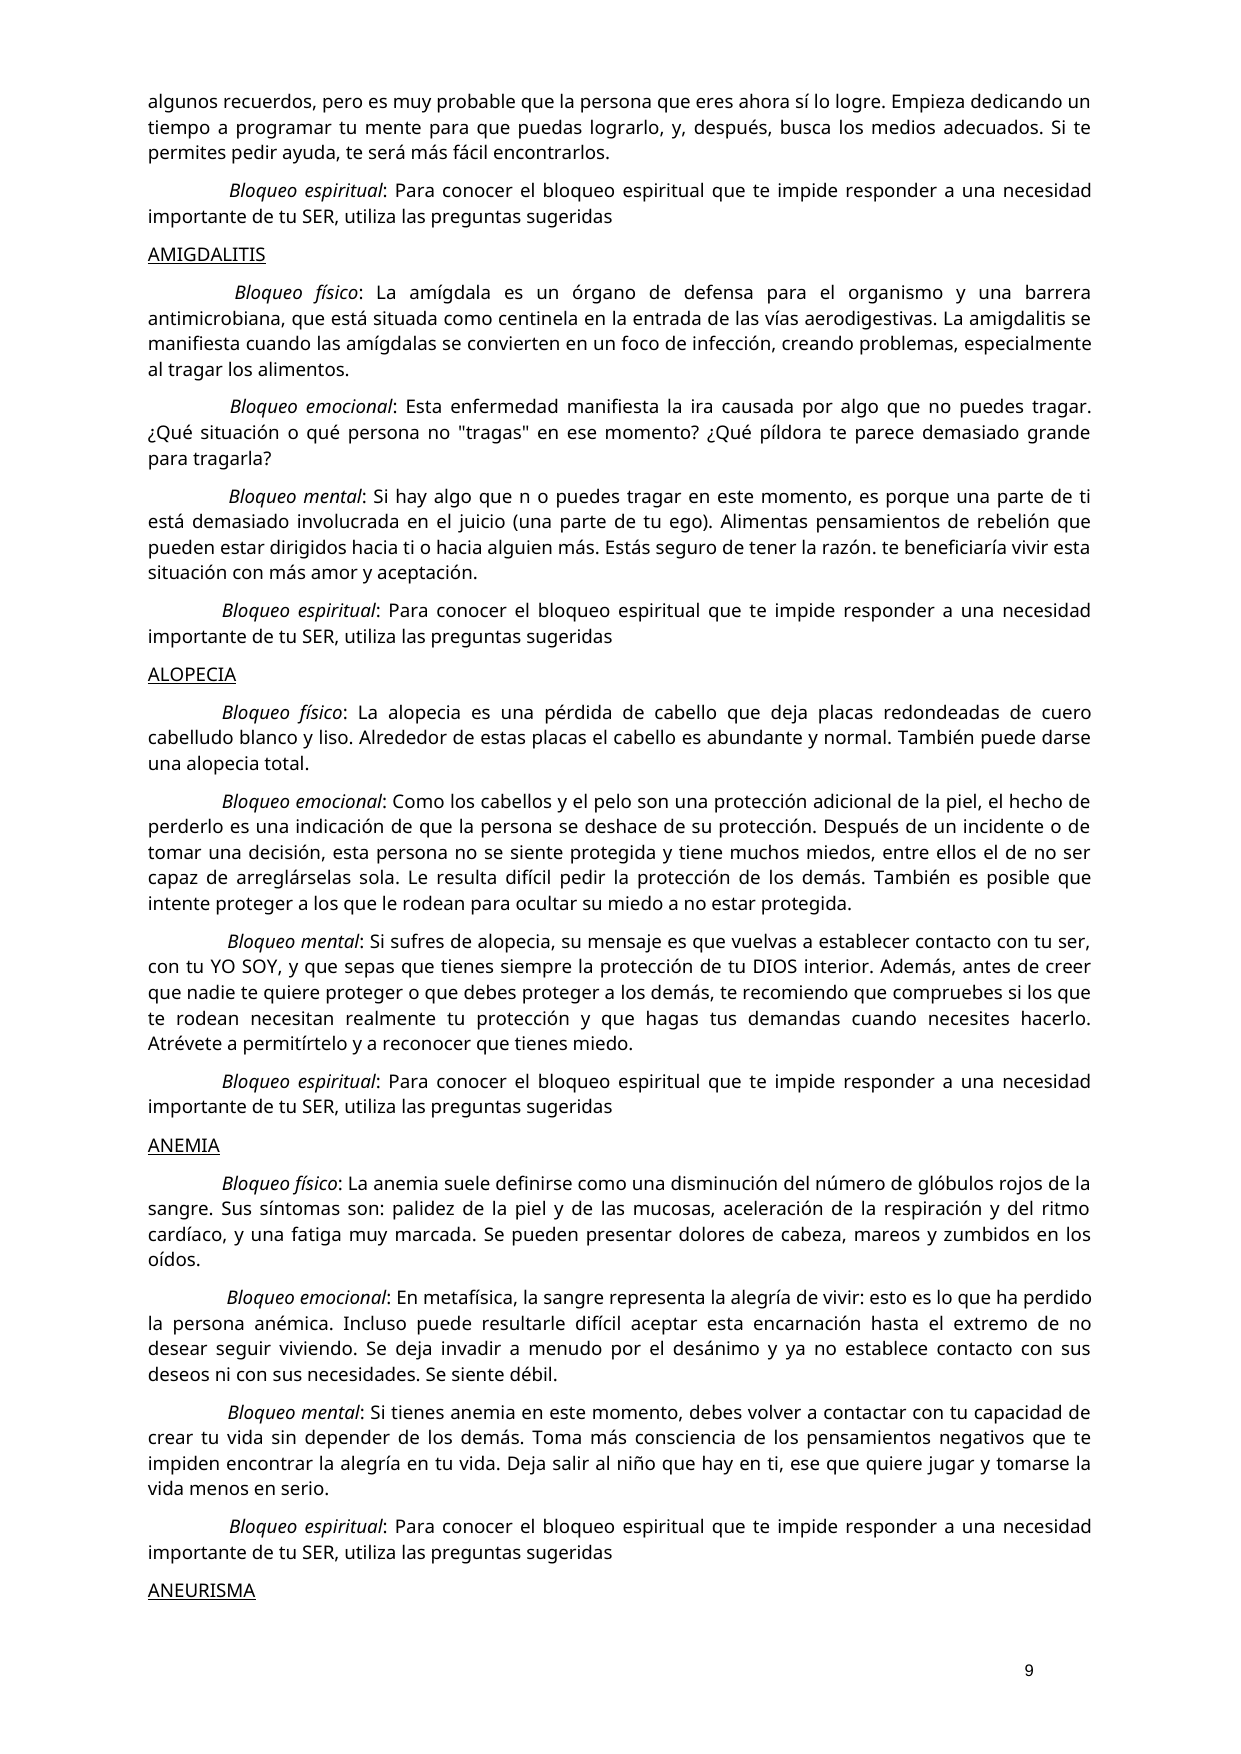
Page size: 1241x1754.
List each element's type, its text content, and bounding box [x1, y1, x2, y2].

text Bloqueo emocional: Esta enfermedad manifiesta la ira causada por algo que no puedes tragar. ¿Qué situación o qué persona no "tragas" en ese momento? ¿Qué píldora te parece demasiado grande para tragarla? [148, 394, 1092, 470]
text Bloqueo emocional: Como los cabellos y el pelo son una protección adicional de la piel, el hecho de perderlo es una indicación de que la persona se deshace de su protección. Después de un incidente o de tomar una decisión, esta persona no se siente protegida y tiene muchos miedos, entre ellos el de no ser capaz de arreglárselas sola. Le resulta difícil pedir la protección de los demás. También es posible que intente proteger a los que le rodean para ocultar su miedo a no estar protegida. [148, 788, 1092, 916]
text Bloqueo mental: Si hay algo que n o puedes tragar en este momento, es porque una parte de ti está demasiado involucrada en el juicio (una parte de tu ego). Alimentas pensamientos de rebelión que pueden estar dirigidos hacia ti o hacia alguien más. Estás seguro de tener la razón. te beneficiaría vivir esta situación con más amor y aceptación. [148, 483, 1092, 585]
text Bloqueo espiritual: Para conocer el bloqueo espiritual que te impide responder a una necesidad importante de tu SER, utiliza las preguntas sugeridas [148, 1068, 1092, 1119]
text ANEURISMA [148, 1577, 1092, 1603]
text Bloqueo emocional: En metafísica, la sangre representa la alegría de vivir: esto es lo que ha perdido la persona anémica. Incluso puede resultarle difícil aceptar esta encarnación hasta el extremo de no desear seguir viviendo. Se deja invadir a menudo por el desánimo y ya no establece contacto con sus deseos ni con sus necesidades. Se siente débil. [148, 1284, 1092, 1387]
text Bloqueo espiritual: Para conocer el bloqueo espiritual que te impide responder a una necesidad importante de tu SER, utiliza las preguntas sugeridas [148, 597, 1092, 648]
text ALOPECIA [148, 661, 1092, 687]
text ANEMIA [148, 1132, 1092, 1157]
text Bloqueo espiritual: Para conocer el bloqueo espiritual que te impide responder a una necesidad importante de tu SER, utiliza las preguntas sugeridas [148, 178, 1092, 229]
text Bloqueo mental: Si tienes anemia en este momento, debes volver a contactar con tu capacidad de crear tu vida sin depender de los demás. Toma más consciencia de los pensamientos negativos que te impiden encontrar la alegría en tu vida. Deja salir al niño que hay en ti, ese que quiere jugar y tomarse la vida menos en serio. [148, 1399, 1092, 1501]
text Bloqueo mental: Si sufres de alopecia, su mensaje es que vuelvas a establecer contacto con tu ser, con tu YO SOY, y que sepas que tienes siempre la protección de tu DIOS interior. Además, antes de creer que nadie te quiere proteger o que debes proteger a los demás, te recomiendo que compruebes si los que te rodean necesitan realmente tu protección y que hagas tus demandas cuando necesites hacerlo. Atrévete a permitírtelo y a reconocer que tienes miedo. [148, 928, 1092, 1056]
text Bloqueo espiritual: Para conocer el bloqueo espiritual que te impide responder a una necesidad importante de tu SER, utiliza las preguntas sugeridas [148, 1514, 1092, 1565]
text AMIGDALITIS [148, 241, 1092, 267]
text Bloqueo físico: La alopecia es una pérdida de cabello que deja placas redondeadas de cuero cabelludo blanco y liso. Alrededor de estas placas el cabello es abundante y normal. También puede darse una alopecia total. [148, 699, 1092, 776]
text Bloqueo físico: La amígdala es un órgano de defensa para el organismo y una barrera antimicrobiana, que está situada como centinela en la entrada de las vías aerodigestivas. La amigdalitis se manifiesta cuando las amígdalas se convierten en un foco de infección, creando problemas, especialmente al tragar los alimentos. [148, 279, 1092, 381]
text Bloqueo físico: La anemia suele definirse como una disminución del número de glóbulos rojos de la sangre. Sus síntomas son: palidez de la piel y de las mucosas, aceleración de la respiración y del ritmo cardíaco, y una fatiga muy marcada. Se pueden presentar dolores de cabeza, mareos y zumbidos en los oídos. [148, 1170, 1092, 1272]
text algunos recuerdos, pero es muy probable que la persona que eres ahora sí lo logre. Empieza dedicando un tiempo a programar tu mente para que puedas lograrlo, y, después, busca los medios adecuados. Si te permites pedir ayuda, te será más fácil encontrarlos. [148, 89, 1092, 165]
